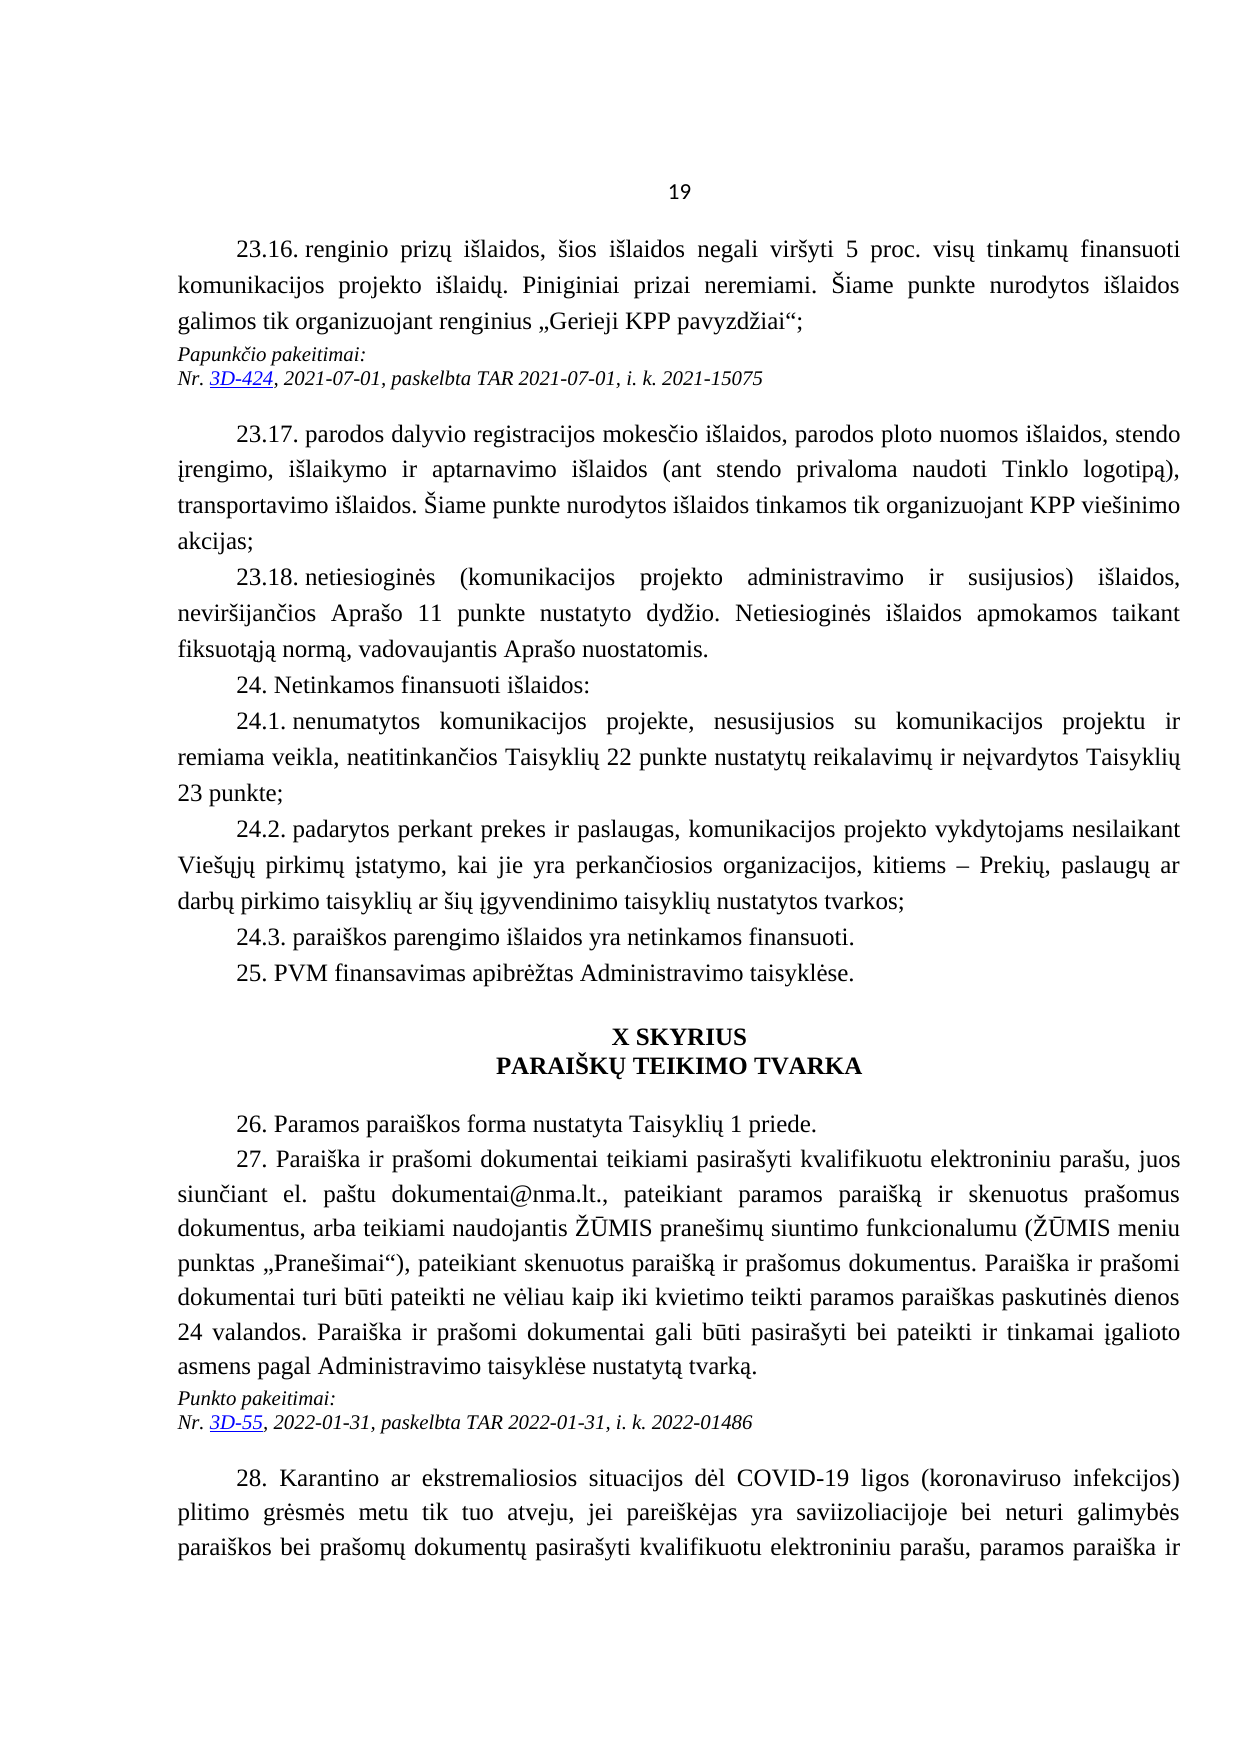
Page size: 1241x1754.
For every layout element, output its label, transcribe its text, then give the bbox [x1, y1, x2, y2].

text 23.18. netiesioginės (komunikacijos projekto administravimo ir susijusios) išlaidos, neviršijančios Aprašo 11 punkte nustatyto dydžio. Netiesioginės išlaidos apmokamos taikant fiksuotąją normą, vadovaujantis Aprašo nuostatomis. [177, 562, 1181, 663]
text 28. Karantino ar ekstremaliosios situacijos dėl COVID-19 ligos (koronaviruso infekcijos) plitimo grėsmės metu tik tuo atveju, jei pareiškėjas yra saviizoliacijoje bei neturi galimybės paraiškos bei prašomų dokumentų pasirašyti kvalifikuotu elektroniniu parašu, paramos paraiška ir [177, 1463, 1181, 1561]
text X SKYRIUS [177, 1022, 1181, 1051]
text 26. Paramos paraiškos forma nustatyta Taisyklių 1 priede. [177, 1109, 1181, 1137]
text 24. Netinkamos finansuoti išlaidos: [177, 670, 1181, 699]
text 23.17. parodos dalyvio registracijos mokesčio išlaidos, parodos ploto nuomos išlaidos, stendo įrengimo, išlaikymo ir aptarnavimo išlaidos (ant stendo privaloma naudoti Tinklo logotipą), transportavimo išlaidos. Šiame punkte nurodytos išlaidos tinkamos tik organizuojant KPP viešinimo akcijas; [177, 419, 1181, 555]
text 24.1. nenumatytos komunikacijos projekte, nesusijusios su komunikacijos projektu ir remiama veikla, neatitinkančios Taisyklių 22 punkte nustatytų reikalavimų ir neįvardytos Taisyklių 23 punkte; [177, 706, 1181, 807]
text 27. Paraiška ir prašomi dokumentai teikiami pasirašyti kvalifikuotu elektroniniu parašu, juos siunčiant el. paštu dokumentai@nma.lt., pateikiant paramos paraišką ir skenuotus prašomus dokumentus, arba teikiami naudojantis ŽŪMIS pranešimų siuntimo funkcionalumu (ŽŪMIS meniu punktas „Pranešimai“), pateikiant skenuotus paraišką ir prašomus dokumentus. Paraiška ir prašomi dokumentai turi būti pateikti ne vėliau kaip iki kvietimo teikti paramos paraiškas paskutinės dienos 24 valandos. Paraiška ir prašomi dokumentai gali būti pasirašyti bei pateikti ir tinkamai įgalioto asmens pagal Administravimo taisyklėse nustatytą tvarką. [177, 1144, 1181, 1380]
text 24.2. padarytos perkant prekes ir paslaugas, komunikacijos projekto vykdytojams nesilaikant Viešųjų pirkimų įstatymo, kai jie yra perkančiosios organizacijos, kitiems – Prekių, paslaugų ar darbų pirkimo taisyklių ar šių įgyvendinimo taisyklių nustatytos tvarkos; [177, 814, 1181, 914]
text Nr. 3D-424, 2021-07-01, paskelbta TAR 2021-07-01, i. k. 2021-15075 [177, 366, 1181, 390]
text Punkto pakeitimai: [177, 1386, 1181, 1410]
text PARAIŠKŲ TEIKIMO TVARKA [177, 1051, 1181, 1080]
text 25. PVM finansavimas apibrėžtas Administravimo taisyklėse. [177, 958, 1181, 986]
text Nr. 3D-55, 2022-01-31, paskelbta TAR 2022-01-31, i. k. 2022-01486 [177, 1410, 1181, 1434]
text Papunkčio pakeitimai: [177, 342, 1181, 366]
text 24.3. paraiškos parengimo išlaidos yra netinkamos finansuoti. [177, 922, 1181, 951]
text 23.16. renginio prizų išlaidos, šios išlaidos negali viršyti 5 proc. visų tinkamų finansuoti komunikacijos projekto išlaidų. Piniginiai prizai neremiami. Šiame punkte nurodytos išlaidos galimos tik organizuojant renginius „Gerieji KPP pavyzdžiai“; [177, 234, 1181, 334]
